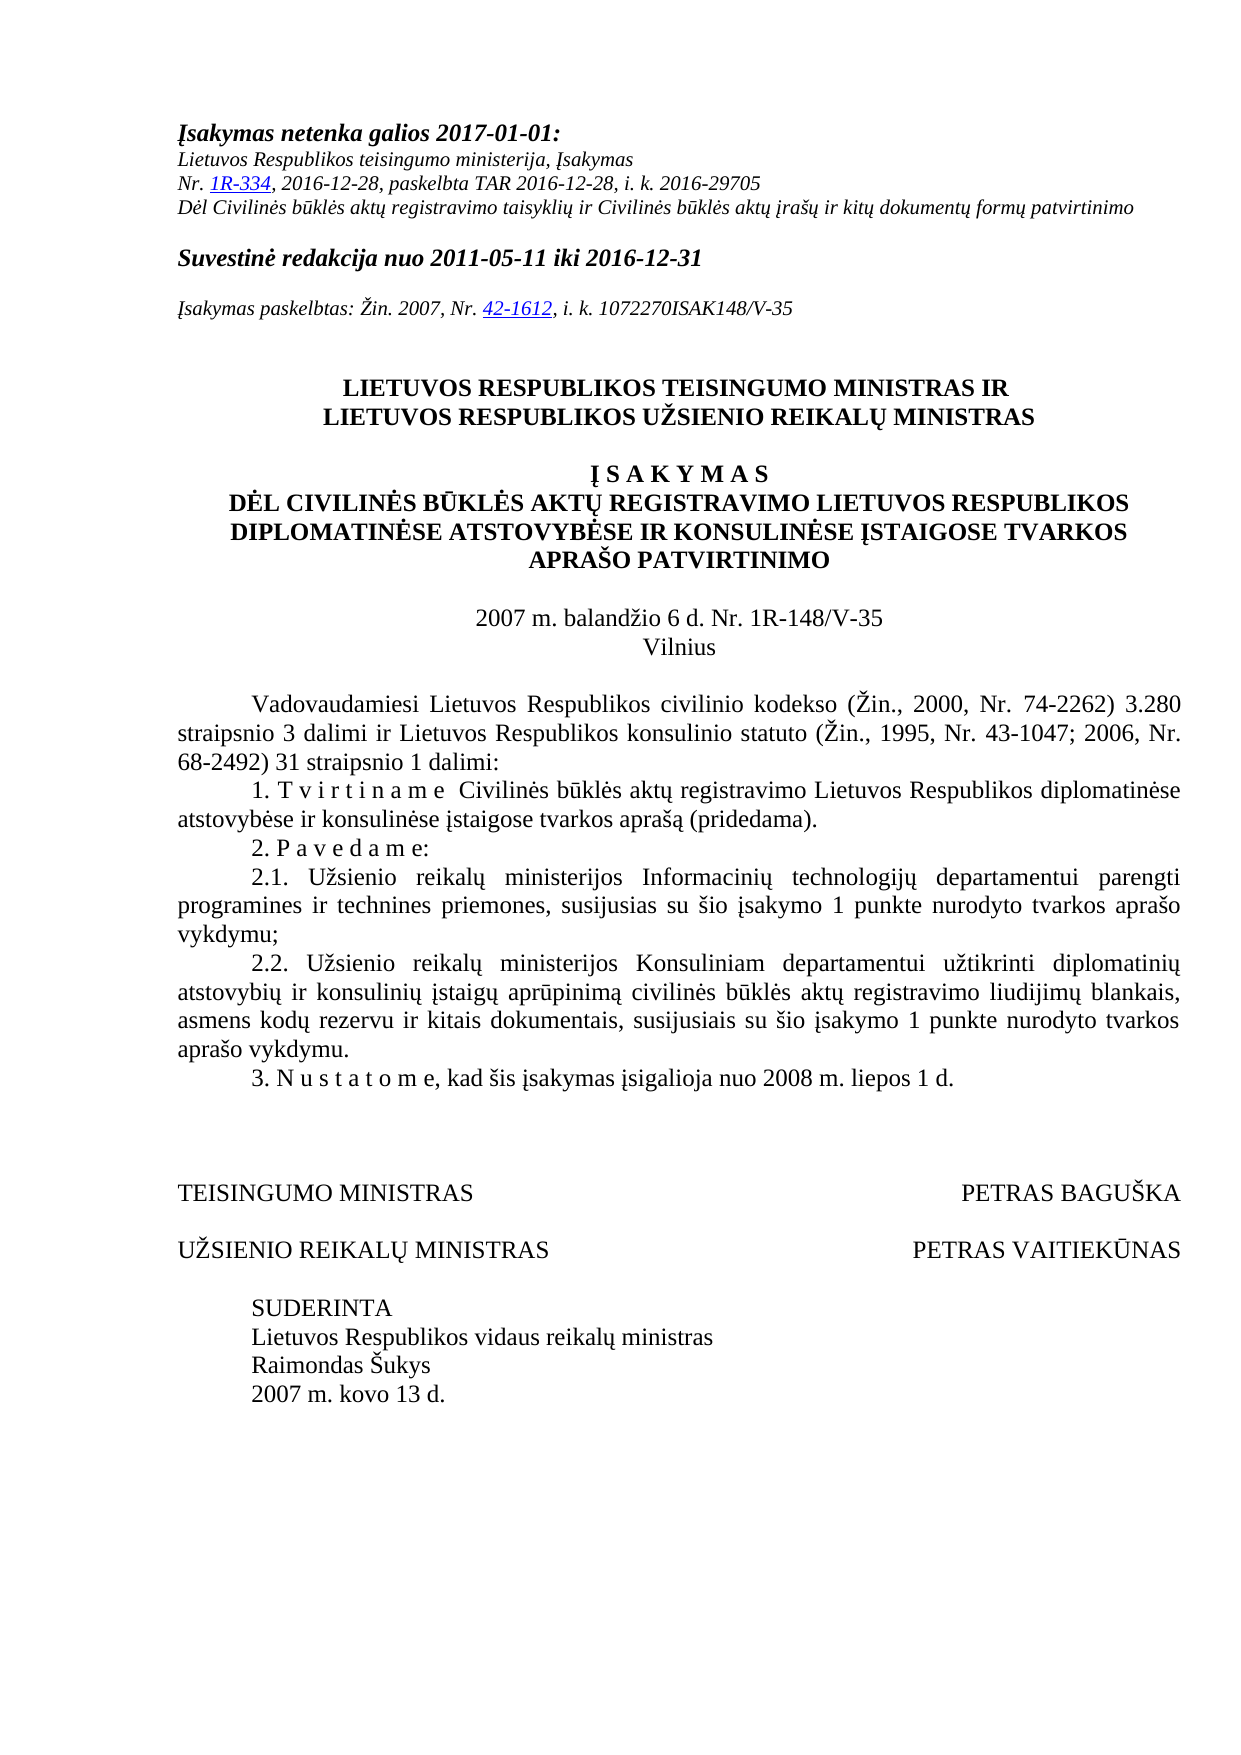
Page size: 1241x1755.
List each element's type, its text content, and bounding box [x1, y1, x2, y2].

text Lietuvos Respublikos teisingumo ministerija, Įsakymas [177, 147, 1181, 171]
text 2007 m. balandžio 6 d. Nr. 1R-148/V-35 [177, 603, 1181, 632]
text Įsakymas netenka galios 2017-01-01: [177, 118, 1181, 147]
text Įsakymas paskelbtas: Žin. 2007, Nr. 42-1612, i. k. 1072270ISAK148/V-35 [177, 296, 1181, 320]
text 2.1. Užsienio reikalų ministerijos Informacinių technologijų departamentui parengti programines ir technines priemones, susijusias su šio įsakymo 1 punkte nurodyto tvarkos aprašo vykdymu; [177, 862, 1181, 948]
text Į S A K Y M A S [177, 459, 1181, 488]
text LIETUVOS RESPUBLIKOS UŽSIENIO REIKALŲ MINISTRAS [177, 402, 1181, 430]
text TEISINGUMO MINISTRAS PETRAS BAGUŠKA [177, 1178, 1181, 1207]
text Dėl Civilinės būklės aktų registravimo taisyklių ir Civilinės būklės aktų įrašų ir kitų dokumentų formų patvirtinimo [177, 195, 1181, 219]
text 1. Tvirtiname Civilinės būklės aktų registravimo Lietuvos Respublikos diplomatinėse atstovybėse ir konsulinėse įstaigose tvarkos aprašą (pridedama). [177, 775, 1181, 833]
text UŽSIENIO REIKALŲ MINISTRAS PETRAS VAITIEKŪNAS [177, 1235, 1181, 1264]
text DĖL CIVILINĖS BŪKLĖS AKTŲ REGISTRAVIMO LIETUVOS RESPUBLIKOS DIPLOMATINĖSE ATSTOVYBĖSE IR KONSULINĖSE ĮSTAIGOSE TVARKOS APRAŠO PATVIRTINIMO [177, 488, 1181, 574]
text LIETUVOS RESPUBLIKOS TEISINGUMO MINISTRAS IR [177, 373, 1181, 402]
text Nr. 1R-334, 2016-12-28, paskelbta TAR 2016-12-28, i. k. 2016-29705 [177, 171, 1181, 195]
text Vilnius [177, 632, 1181, 660]
text SUDERINTA [177, 1293, 1181, 1322]
text Raimondas Šukys [177, 1350, 1181, 1379]
text 2.2. Užsienio reikalų ministerijos Konsuliniam departamentui užtikrinti diplomatinių atstovybių ir konsulinių įstaigų aprūpinimą civilinės būklės aktų registravimo liudijimų blankais, asmens kodų rezervu ir kitais dokumentais, susijusiais su šio įsakymo 1 punkte nurodyto tvarkos aprašo vykdymu. [177, 948, 1181, 1063]
text Suvestinė redakcija nuo 2011-05-11 iki 2016-12-31 [177, 243, 1181, 272]
text 2007 m. kovo 13 d. [177, 1379, 1181, 1408]
text 3. Nustatome, kad šis įsakymas įsigalioja nuo 2008 m. liepos 1 d. [177, 1063, 1181, 1092]
text 2. Pavedame: [177, 833, 1181, 862]
text Vadovaudamiesi Lietuvos Respublikos civilinio kodekso (Žin., 2000, Nr. 74-2262) 3.280 straipsnio 3 dalimi ir Lietuvos Respublikos konsulinio statuto (Žin., 1995, Nr. 43-1047; 2006, Nr. 68-2492) 31 straipsnio 1 dalimi: [177, 689, 1181, 775]
text Lietuvos Respublikos vidaus reikalų ministras [177, 1322, 1181, 1350]
